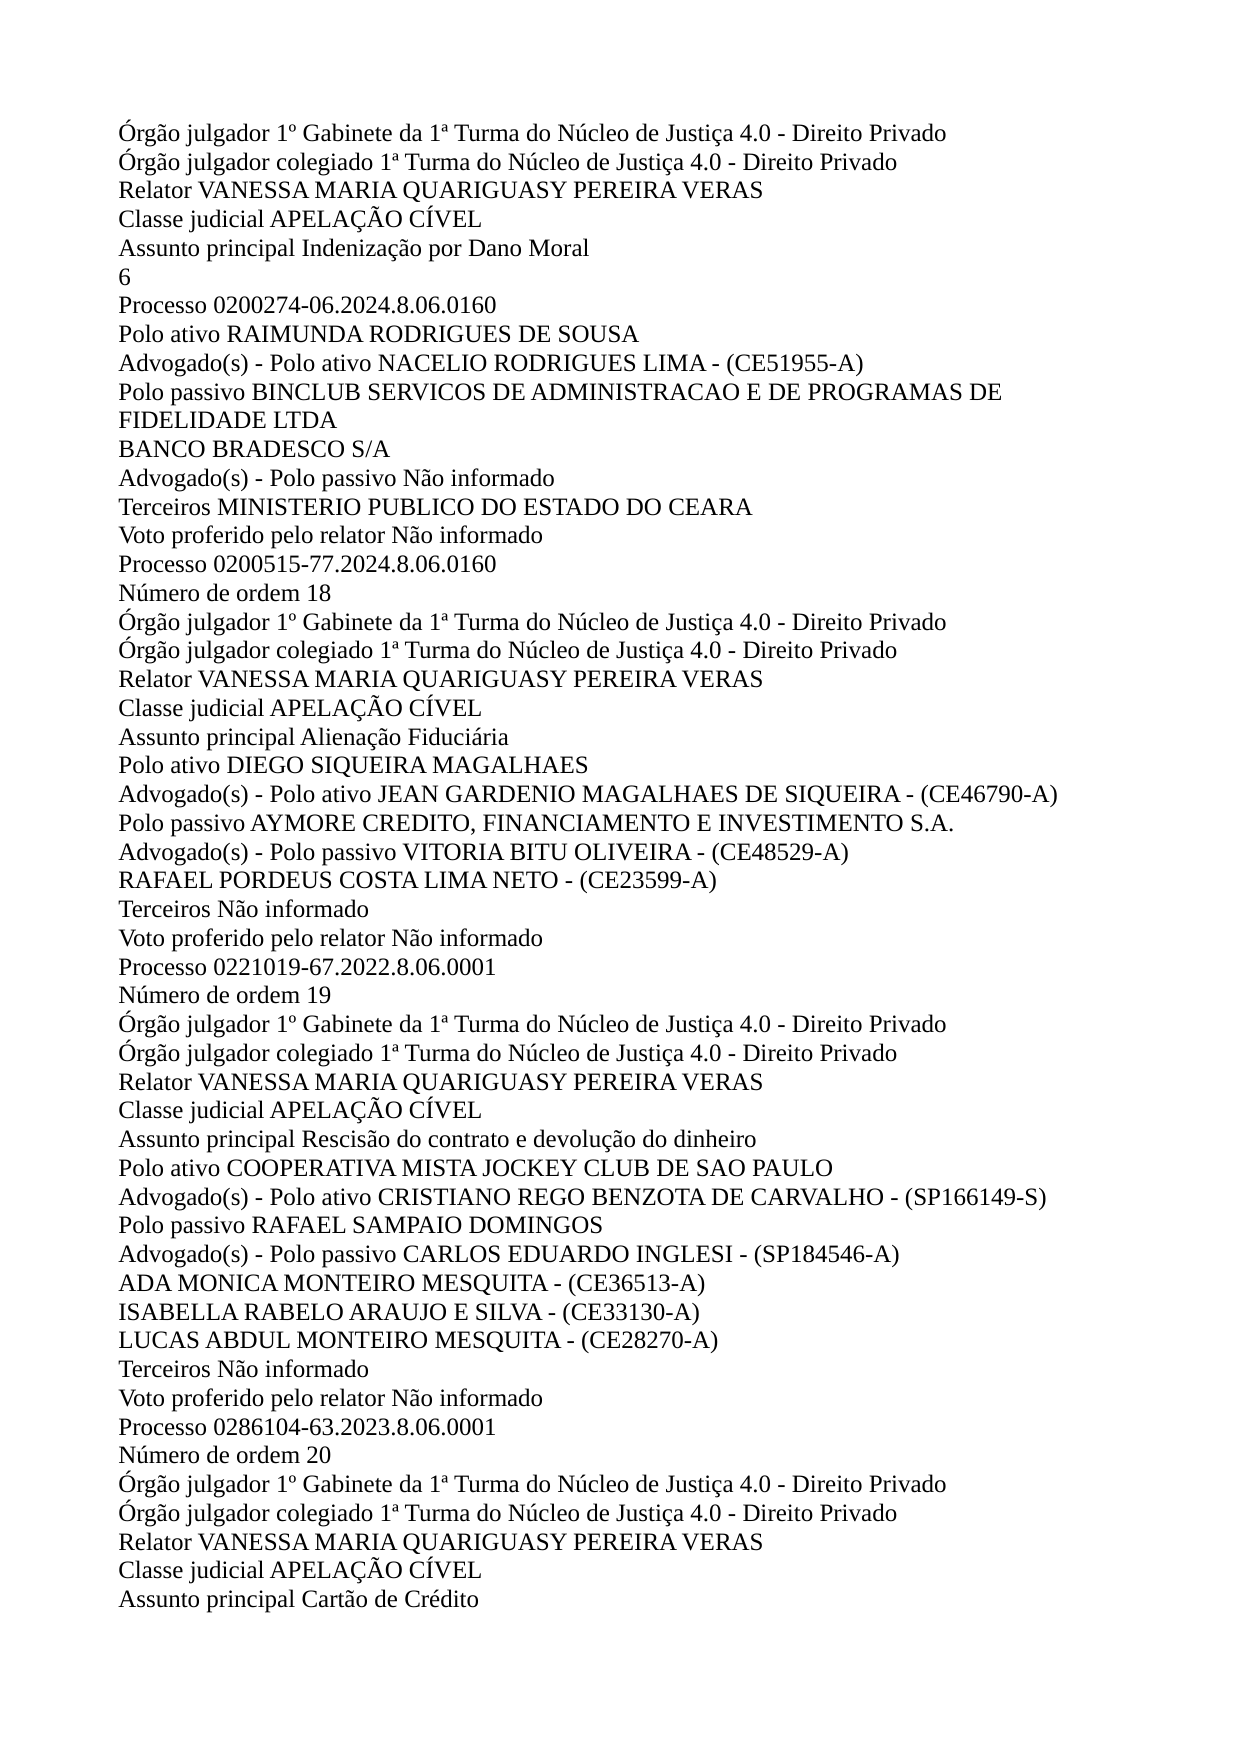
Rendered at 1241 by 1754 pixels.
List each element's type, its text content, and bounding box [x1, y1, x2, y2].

text Processo 0286104-63.2023.8.06.0001 [118, 1412, 1122, 1441]
text Voto proferido pelo relator Não informado [118, 923, 1122, 952]
text Classe judicial APELAÇÃO CÍVEL [118, 204, 1122, 233]
text Órgão julgador colegiado 1ª Turma do Núcleo de Justiça 4.0 - Direito Privado [118, 147, 1122, 176]
text Advogado(s) - Polo ativo NACELIO RODRIGUES LIMA - (CE51955-A) [118, 348, 1122, 377]
text Terceiros MINISTERIO PUBLICO DO ESTADO DO CEARA [118, 492, 1122, 521]
text Polo passivo BINCLUB SERVICOS DE ADMINISTRACAO E DE PROGRAMAS DE FIDELIDADE LTDA [118, 377, 1122, 434]
text Advogado(s) - Polo ativo CRISTIANO REGO BENZOTA DE CARVALHO - (SP166149-S) [118, 1182, 1122, 1211]
text Polo ativo COOPERATIVA MISTA JOCKEY CLUB DE SAO PAULO [118, 1153, 1122, 1182]
text Advogado(s) - Polo ativo JEAN GARDENIO MAGALHAES DE SIQUEIRA - (CE46790-A) [118, 779, 1122, 808]
text Voto proferido pelo relator Não informado [118, 1383, 1122, 1412]
text Órgão julgador 1º Gabinete da 1ª Turma do Núcleo de Justiça 4.0 - Direito Privado [118, 1009, 1122, 1038]
text Assunto principal Alienação Fiduciária [118, 722, 1122, 751]
text Polo passivo RAFAEL SAMPAIO DOMINGOS [118, 1211, 1122, 1239]
text Terceiros Não informado [118, 1354, 1122, 1383]
text Órgão julgador 1º Gabinete da 1ª Turma do Núcleo de Justiça 4.0 - Direito Privado [118, 1469, 1122, 1498]
text LUCAS ABDUL MONTEIRO MESQUITA - (CE28270-A) [118, 1326, 1122, 1354]
text Polo ativo RAIMUNDA RODRIGUES DE SOUSA [118, 319, 1122, 348]
text Processo 0200274-06.2024.8.06.0160 [118, 291, 1122, 319]
text Número de ordem 19 [118, 981, 1122, 1009]
text Número de ordem 20 [118, 1441, 1122, 1469]
text Relator VANESSA MARIA QUARIGUASY PEREIRA VERAS [118, 664, 1122, 693]
text 6 [118, 262, 1122, 291]
text Assunto principal Indenização por Dano Moral [118, 233, 1122, 262]
text Classe judicial APELAÇÃO CÍVEL [118, 693, 1122, 722]
text Órgão julgador colegiado 1ª Turma do Núcleo de Justiça 4.0 - Direito Privado [118, 1498, 1122, 1527]
text BANCO BRADESCO S/A [118, 434, 1122, 463]
text Órgão julgador colegiado 1ª Turma do Núcleo de Justiça 4.0 - Direito Privado [118, 636, 1122, 664]
text Terceiros Não informado [118, 894, 1122, 923]
text Classe judicial APELAÇÃO CÍVEL [118, 1096, 1122, 1124]
text Advogado(s) - Polo passivo Não informado [118, 463, 1122, 492]
text Polo ativo DIEGO SIQUEIRA MAGALHAES [118, 751, 1122, 779]
text Relator VANESSA MARIA QUARIGUASY PEREIRA VERAS [118, 176, 1122, 204]
text Processo 0221019-67.2022.8.06.0001 [118, 952, 1122, 981]
text Advogado(s) - Polo passivo VITORIA BITU OLIVEIRA - (CE48529-A) [118, 837, 1122, 866]
text Relator VANESSA MARIA QUARIGUASY PEREIRA VERAS [118, 1067, 1122, 1096]
text Advogado(s) - Polo passivo CARLOS EDUARDO INGLESI - (SP184546-A) [118, 1239, 1122, 1268]
text Assunto principal Rescisão do contrato e devolução do dinheiro [118, 1124, 1122, 1153]
text Voto proferido pelo relator Não informado [118, 521, 1122, 549]
text ISABELLA RABELO ARAUJO E SILVA - (CE33130-A) [118, 1297, 1122, 1326]
text Classe judicial APELAÇÃO CÍVEL [118, 1556, 1122, 1584]
text Órgão julgador 1º Gabinete da 1ª Turma do Núcleo de Justiça 4.0 - Direito Privado [118, 118, 1122, 147]
text Assunto principal Cartão de Crédito [118, 1584, 1122, 1613]
text Órgão julgador colegiado 1ª Turma do Núcleo de Justiça 4.0 - Direito Privado [118, 1038, 1122, 1067]
text Relator VANESSA MARIA QUARIGUASY PEREIRA VERAS [118, 1527, 1122, 1556]
text Processo 0200515-77.2024.8.06.0160 [118, 549, 1122, 578]
text ADA MONICA MONTEIRO MESQUITA - (CE36513-A) [118, 1268, 1122, 1297]
text Órgão julgador 1º Gabinete da 1ª Turma do Núcleo de Justiça 4.0 - Direito Privado [118, 607, 1122, 636]
text RAFAEL PORDEUS COSTA LIMA NETO - (CE23599-A) [118, 866, 1122, 894]
text Número de ordem 18 [118, 578, 1122, 607]
text Polo passivo AYMORE CREDITO, FINANCIAMENTO E INVESTIMENTO S.A. [118, 808, 1122, 837]
